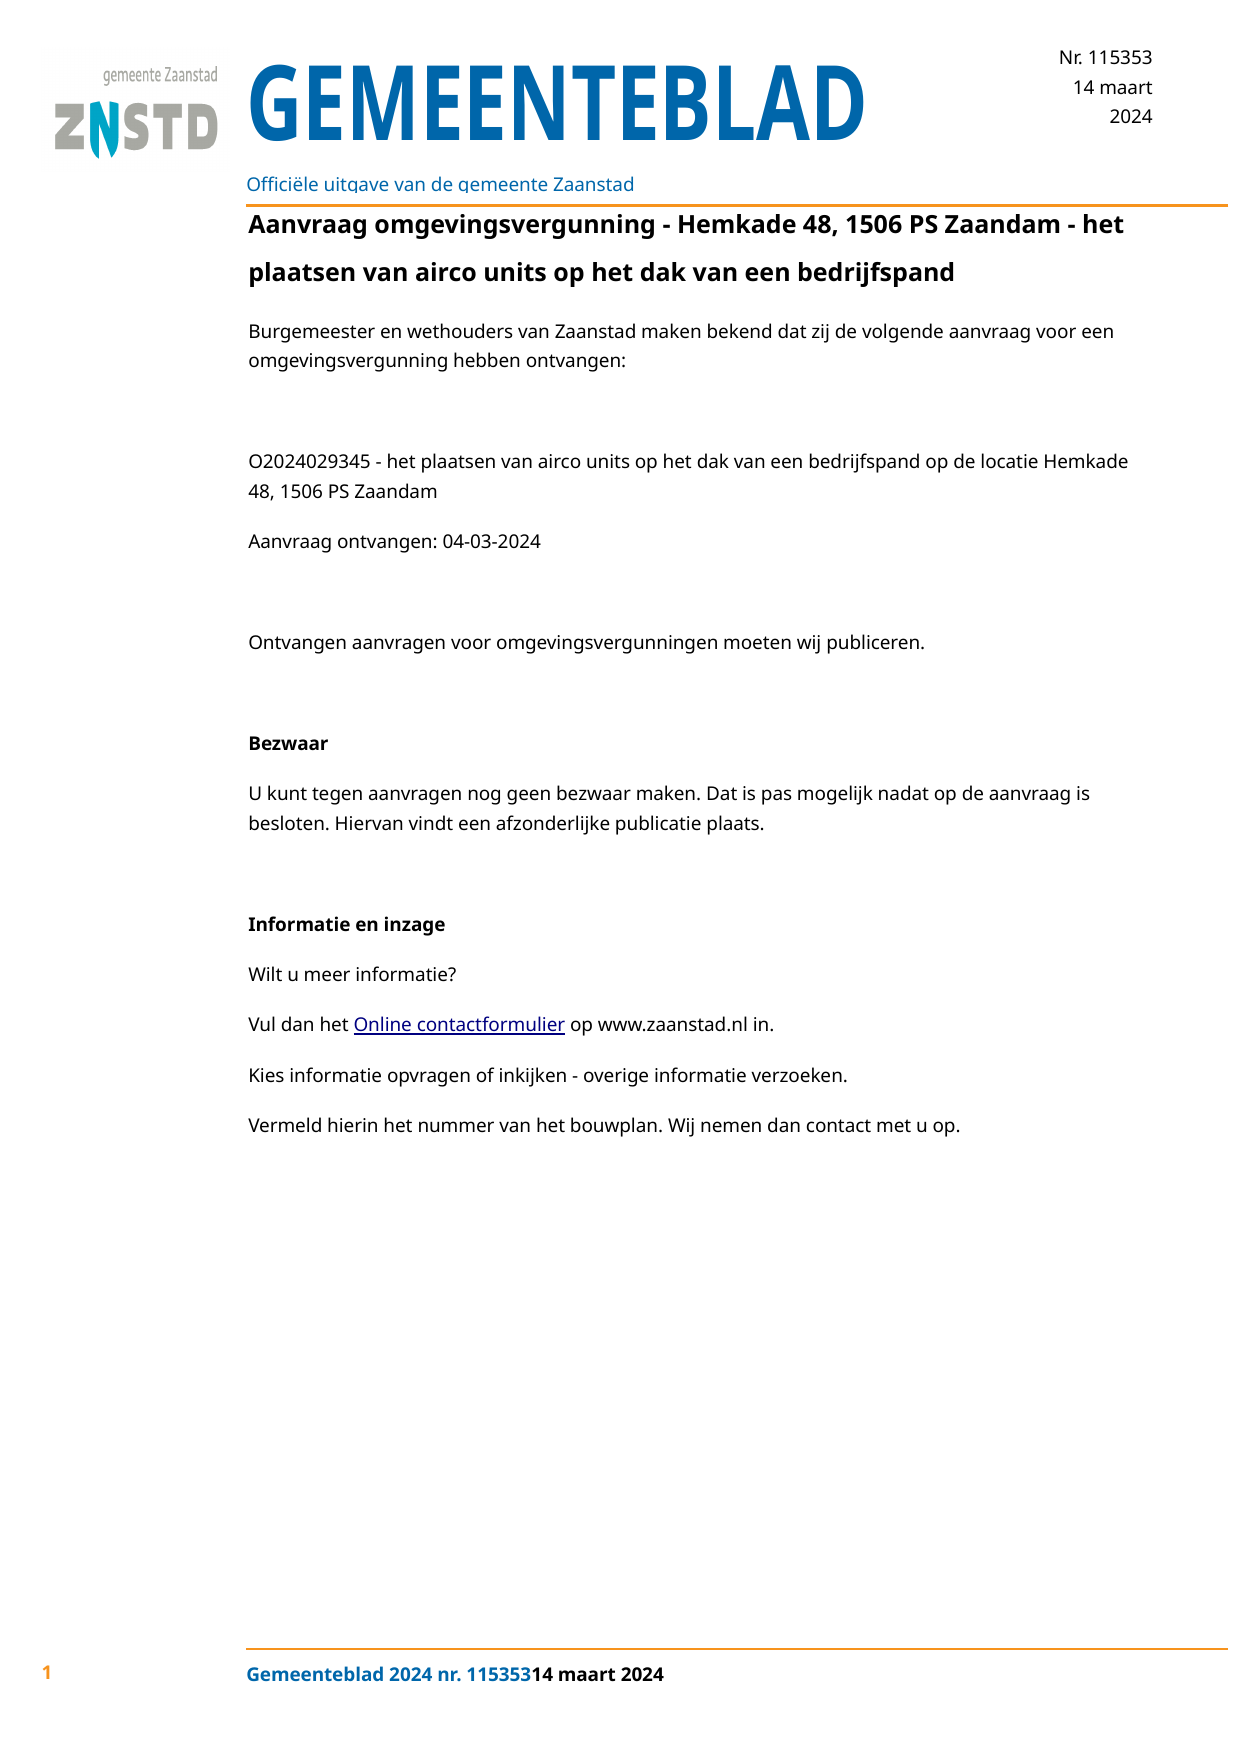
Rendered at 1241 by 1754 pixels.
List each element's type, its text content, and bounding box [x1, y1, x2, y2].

text Vermeld hierin het nummer van het bouwplan. Wij nemen dan contact met u op. [248, 1112, 1152, 1138]
text Kies informatie opvragen of inkijken - overige informatie verzoeken. [248, 1062, 1152, 1088]
text Bezwaar [248, 730, 1152, 756]
text Burgemeester en wethouders van Zaanstad maken bekend dat zij de volgende aanvraag voor een omgevingsvergunning hebben ontvangen: [248, 318, 1152, 373]
text Aanvraag omgevingsvergunning - Hemkade 48, 1506 PS Zaandam - het plaatsen van airco units op het dak van een bedrijfspand [248, 207, 1152, 288]
text Informatie en inzage [248, 911, 1152, 937]
text Wilt u meer informatie? [248, 961, 1152, 987]
text Ontvangen aanvragen voor omgevingsvergunningen moeten wij publiceren. [248, 629, 1152, 655]
text U kunt tegen aanvragen nog geen bezwaar maken. Dat is pas mogelijk nadat op de aanvraag is besloten. Hiervan vindt een afzonderlijke publicatie plaats. [248, 780, 1152, 836]
text Vul dan het Online contactformulier op www.zaanstad.nl in. [248, 1012, 1152, 1037]
picture [41, 47, 231, 172]
text O2024029345 - het plaatsen van airco units op het dak van een bedrijfspand op de locatie Hemkade 48, 1506 PS Zaandam [248, 448, 1152, 504]
text Aanvraag ontvangen: 04-03-2024 [248, 528, 1152, 554]
